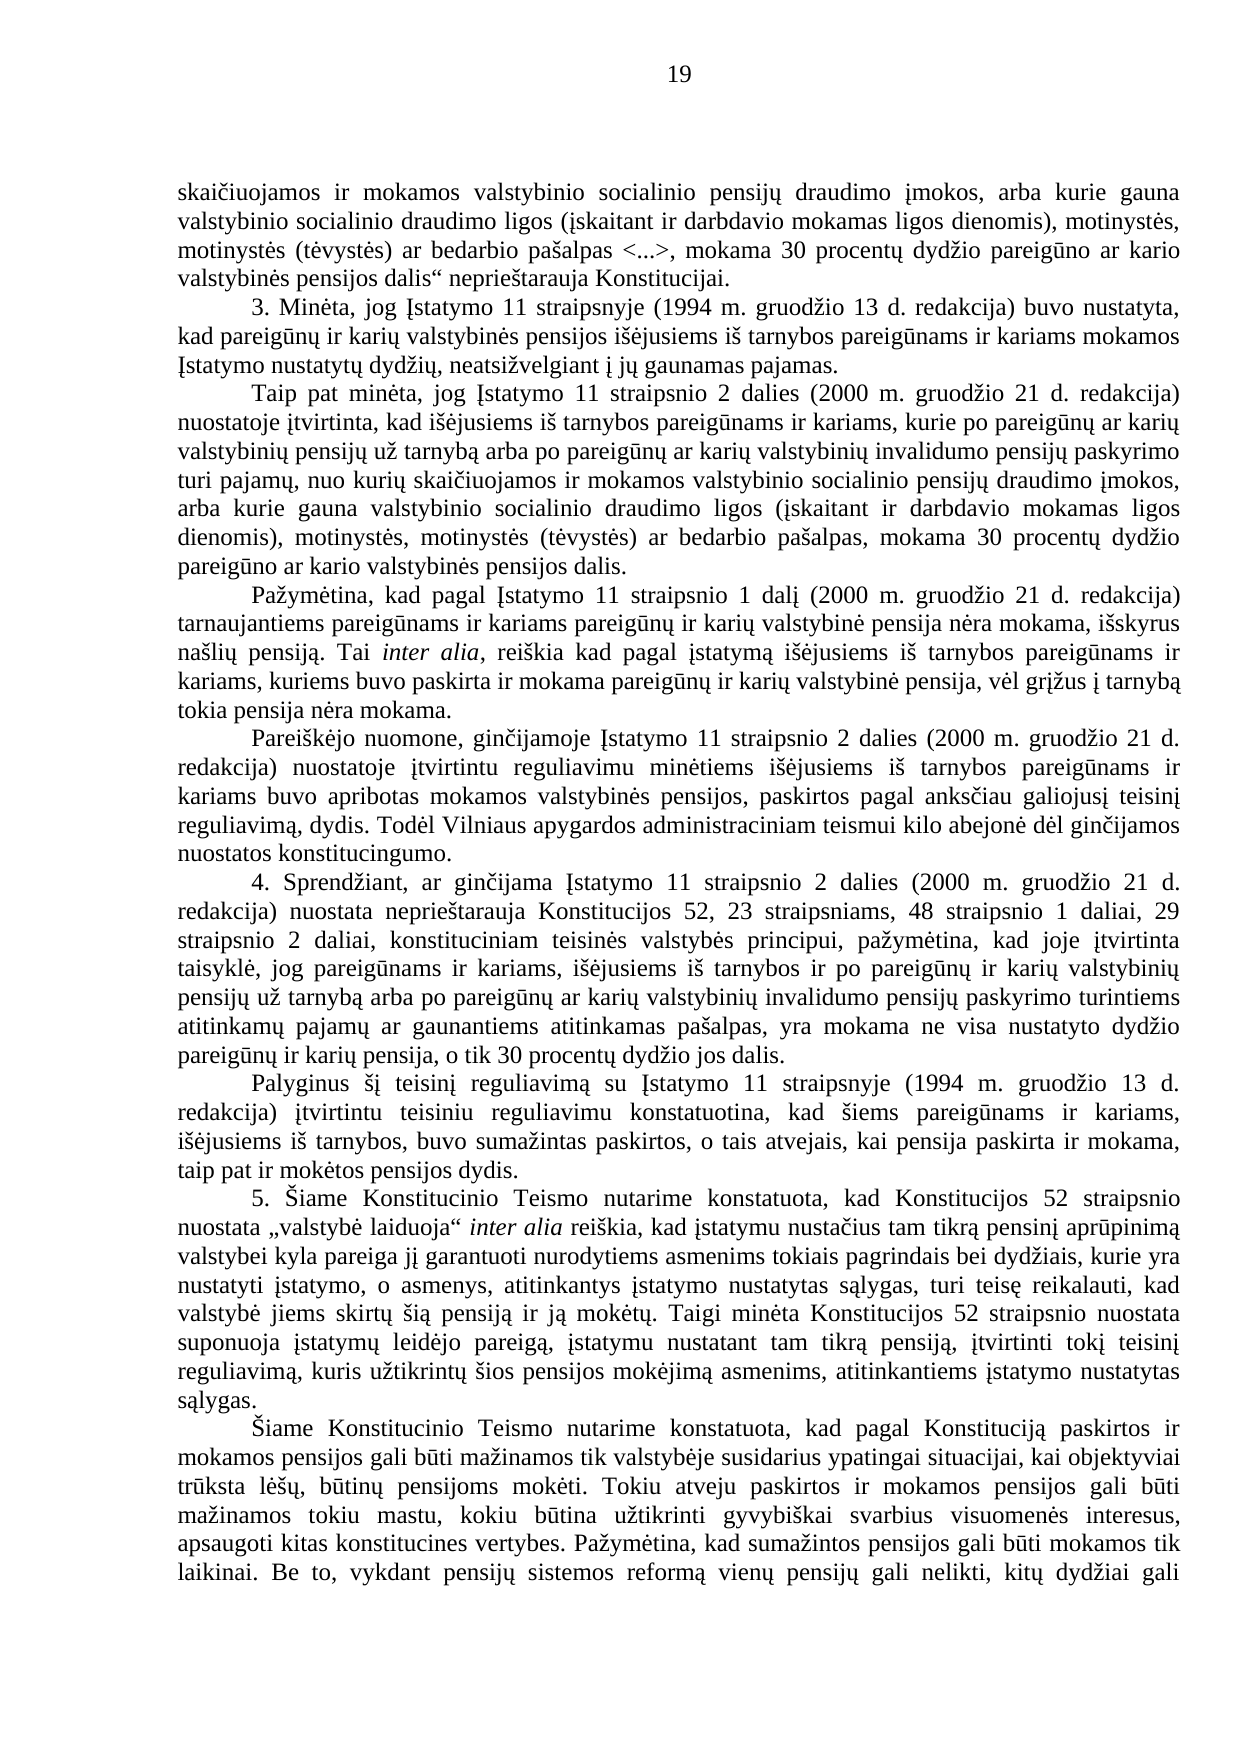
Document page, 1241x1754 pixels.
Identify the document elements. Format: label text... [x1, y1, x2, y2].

text Pareiškėjo nuomone, ginčijamoje Įstatymo 11 straipsnio 2 dalies (2000 m. gruodžio 21 d. redakcija) nuostatoje įtvirtintu reguliavimu minėtiems išėjusiems iš tarnybos pareigūnams ir kariams buvo apribotas mokamos valstybinės pensijos, paskirtos pagal anksčiau galiojusį teisinį reguliavimą, dydis. Todėl Vilniaus apygardos administraciniam teismui kilo abejonė dėl ginčijamos nuostatos konstitucingumo. [177, 723, 1181, 867]
text Taip pat minėta, jog Įstatymo 11 straipsnio 2 dalies (2000 m. gruodžio 21 d. redakcija) nuostatoje įtvirtinta, kad išėjusiems iš tarnybos pareigūnams ir kariams, kurie po pareigūnų ar karių valstybinių pensijų už tarnybą arba po pareigūnų ar karių valstybinių invalidumo pensijų paskyrimo turi pajamų, nuo kurių skaičiuojamos ir mokamos valstybinio socialinio pensijų draudimo įmokos, arba kurie gauna valstybinio socialinio draudimo ligos (įskaitant ir darbdavio mokamas ligos dienomis), motinystės, motinystės (tėvystės) ar bedarbio pašalpas, mokama 30 procentų dydžio pareigūno ar kario valstybinės pensijos dalis. [177, 378, 1181, 580]
text Šiame Konstitucinio Teismo nutarime konstatuota, kad pagal Konstituciją paskirtos ir mokamos pensijos gali būti mažinamos tik valstybėje susidarius ypatingai situacijai, kai objektyviai trūksta lėšų, būtinų pensijoms mokėti. Tokiu atveju paskirtos ir mokamos pensijos gali būti mažinamos tokiu mastu, kokiu būtina užtikrinti gyvybiškai svarbius visuomenės interesus, apsaugoti kitas konstitucines vertybes. Pažymėtina, kad sumažintos pensijos gali būti mokamos tik laikinai. Be to, vykdant pensijų sistemos reformą vienų pensijų gali nelikti, kitų dydžiai gali [177, 1413, 1181, 1586]
text skaičiuojamos ir mokamos valstybinio socialinio pensijų draudimo įmokos, arba kurie gauna valstybinio socialinio draudimo ligos (įskaitant ir darbdavio mokamas ligos dienomis), motinystės, motinystės (tėvystės) ar bedarbio pašalpas <...>, mokama 30 procentų dydžio pareigūno ar kario valstybinės pensijos dalis“ neprieštarauja Konstitucijai. [177, 177, 1181, 292]
text 3. Minėta, jog Įstatymo 11 straipsnyje (1994 m. gruodžio 13 d. redakcija) buvo nustatyta, kad pareigūnų ir karių valstybinės pensijos išėjusiems iš tarnybos pareigūnams ir kariams mokamos Įstatymo nustatytų dydžių, neatsižvelgiant į jų gaunamas pajamas. [177, 292, 1181, 378]
text 5. Šiame Konstitucinio Teismo nutarime konstatuota, kad Konstitucijos 52 straipsnio nuostata „valstybė laiduoja“ inter alia reiškia, kad įstatymu nustačius tam tikrą pensinį aprūpinimą valstybei kyla pareiga jį garantuoti nurodytiems asmenims tokiais pagrindais bei dydžiais, kurie yra nustatyti įstatymo, o asmenys, atitinkantys įstatymo nustatytas sąlygas, turi teisę reikalauti, kad valstybė jiems skirtų šią pensiją ir ją mokėtų. Taigi minėta Konstitucijos 52 straipsnio nuostata suponuoja įstatymų leidėjo pareigą, įstatymu nustatant tam tikrą pensiją, įtvirtinti tokį teisinį reguliavimą, kuris užtikrintų šios pensijos mokėjimą asmenims, atitinkantiems įstatymo nustatytas sąlygas. [177, 1183, 1181, 1413]
text 4. Sprendžiant, ar ginčijama Įstatymo 11 straipsnio 2 dalies (2000 m. gruodžio 21 d. redakcija) nuostata neprieštarauja Konstitucijos 52, 23 straipsniams, 48 straipsnio 1 daliai, 29 straipsnio 2 daliai, konstituciniam teisinės valstybės principui, pažymėtina, kad joje įtvirtinta taisyklė, jog pareigūnams ir kariams, išėjusiems iš tarnybos ir po pareigūnų ir karių valstybinių pensijų už tarnybą arba po pareigūnų ar karių valstybinių invalidumo pensijų paskyrimo turintiems atitinkamų pajamų ar gaunantiems atitinkamas pašalpas, yra mokama ne visa nustatyto dydžio pareigūnų ir karių pensija, o tik 30 procentų dydžio jos dalis. [177, 867, 1181, 1068]
text Pažymėtina, kad pagal Įstatymo 11 straipsnio 1 dalį (2000 m. gruodžio 21 d. redakcija) tarnaujantiems pareigūnams ir kariams pareigūnų ir karių valstybinė pensija nėra mokama, išskyrus našlių pensiją. Tai inter alia, reiškia kad pagal įstatymą išėjusiems iš tarnybos pareigūnams ir kariams, kuriems buvo paskirta ir mokama pareigūnų ir karių valstybinė pensija, vėl grįžus į tarnybą tokia pensija nėra mokama. [177, 580, 1181, 723]
text Palyginus šį teisinį reguliavimą su Įstatymo 11 straipsnyje (1994 m. gruodžio 13 d. redakcija) įtvirtintu teisiniu reguliavimu konstatuotina, kad šiems pareigūnams ir kariams, išėjusiems iš tarnybos, buvo sumažintas paskirtos, o tais atvejais, kai pensija paskirta ir mokama, taip pat ir mokėtos pensijos dydis. [177, 1068, 1181, 1183]
